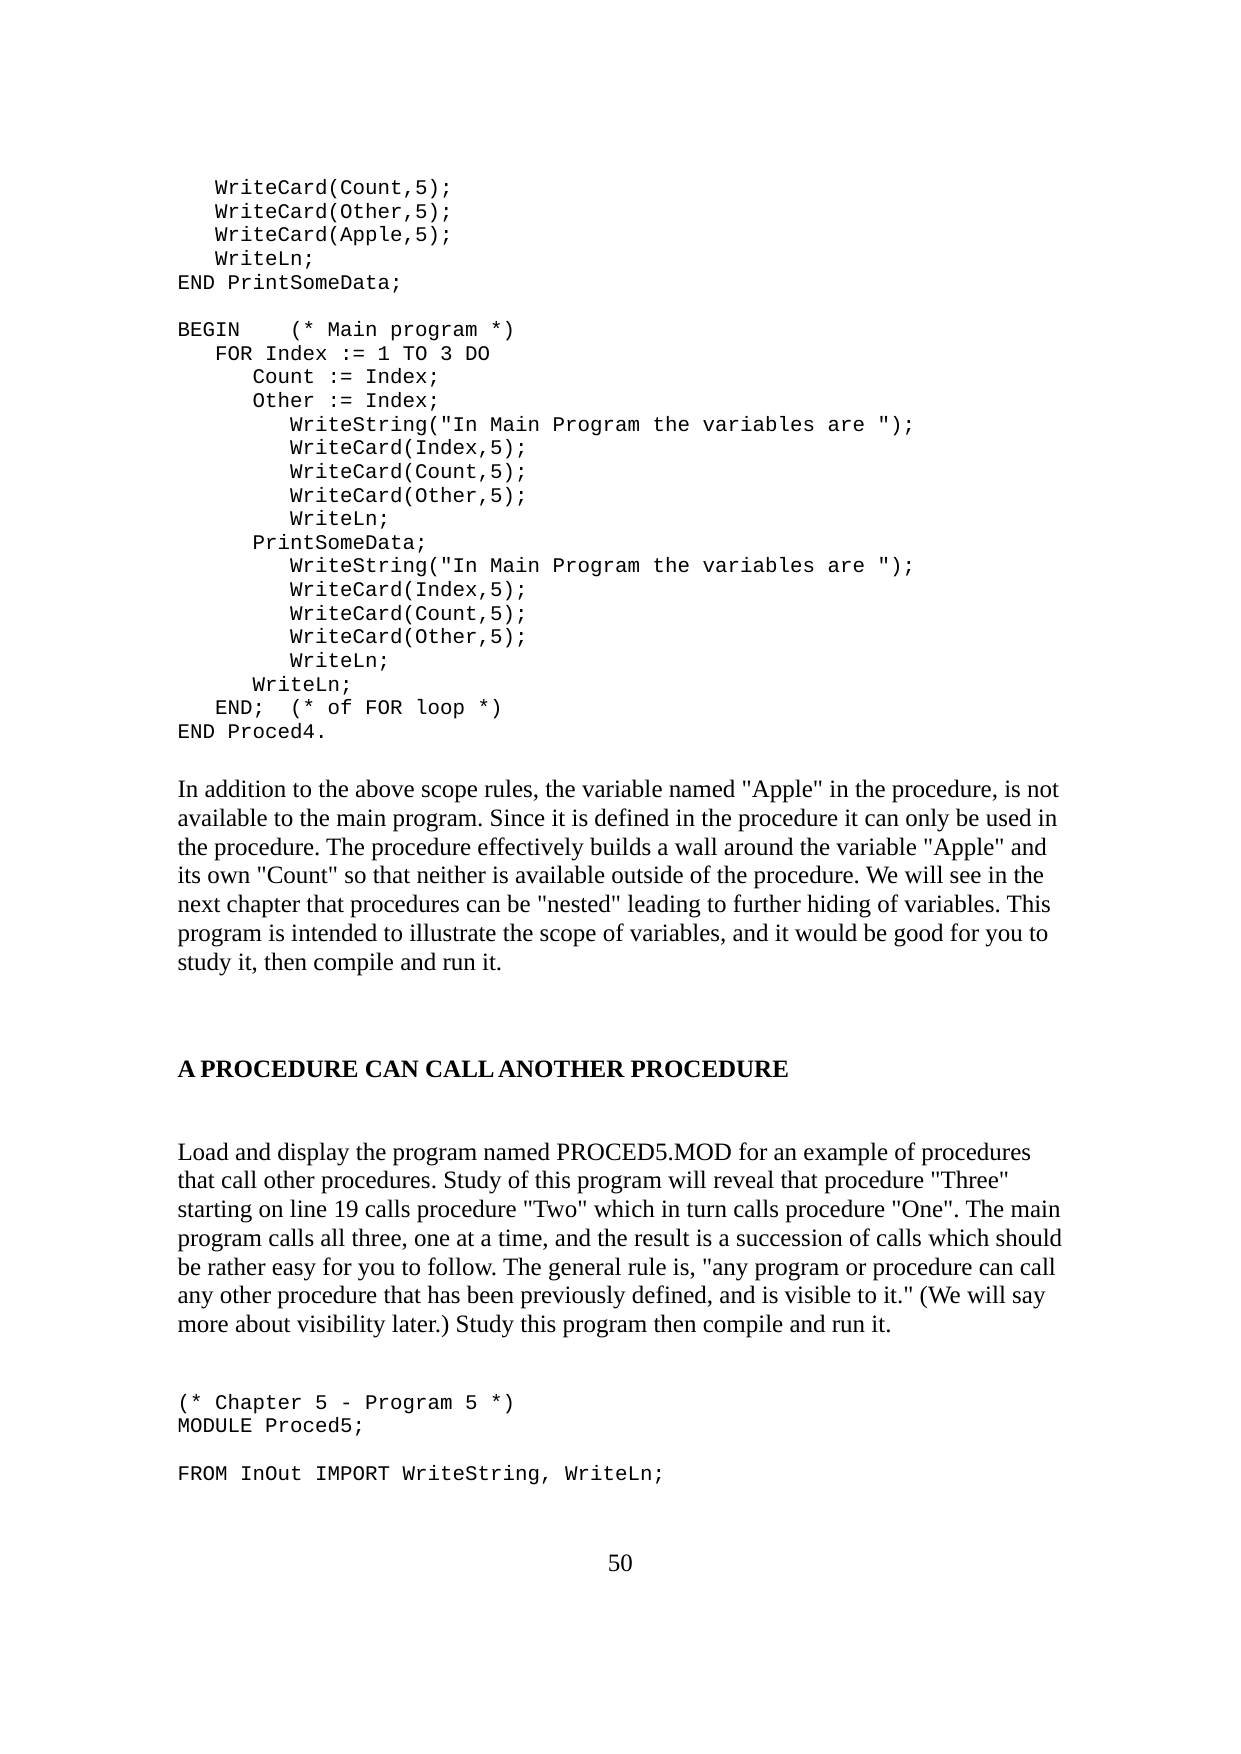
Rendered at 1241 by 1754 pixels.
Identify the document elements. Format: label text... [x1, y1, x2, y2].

text PrintSomeData; [177, 532, 1063, 556]
text Count := Index; [177, 366, 1063, 390]
text Load and display the program named PROCED5.MOD for an example of procedures that call other procedures. Study of this program will reveal that procedure "Three" starting on line 19 calls procedure "Two" which in turn calls procedure "One". The main program calls all three, one at a time, and the result is a succession of calls which should be rather easy for you to follow. The general rule is, "any program or procedure can call any other procedure that has been previously defined, and is visible to it." (We will say more about visibility later.) Study this program then compile and run it. [177, 1137, 1063, 1338]
text WriteCard(Index,5); [177, 437, 1063, 461]
text END Proced4. [177, 721, 1063, 745]
text Other := Index; [177, 390, 1063, 414]
text WriteCard(Other,5); [177, 484, 1063, 508]
text WriteLn; [177, 248, 1063, 272]
text WriteString("In Main Program the variables are "); [177, 414, 1063, 437]
text WriteString("In Main Program the variables are "); [177, 556, 1063, 579]
text END PrintSomeData; [177, 272, 1063, 295]
text WriteCard(Count,5); [177, 603, 1063, 626]
text BEGIN (* Main program *) [177, 319, 1063, 343]
text WriteLn; [177, 674, 1063, 697]
text WriteCard(Count,5); [177, 461, 1063, 484]
text WriteLn; [177, 508, 1063, 532]
text In addition to the above scope rules, the variable named "Apple" in the procedure, is not available to the main program. Since it is defined in the procedure it can only be used in the procedure. The procedure effectively builds a wall around the variable "Apple" and its own "Count" so that neither is available outside of the procedure. We will see in the next chapter that procedures can be "nested" leading to further hiding of variables. This program is intended to illustrate the scope of variables, and it would be good for you to study it, then compile and run it. [177, 774, 1063, 975]
text WriteCard(Apple,5); [177, 224, 1063, 248]
text WriteCard(Other,5); [177, 201, 1063, 224]
text MODULE Proced5; [177, 1415, 1063, 1439]
text (* Chapter 5 - Program 5 *) [177, 1392, 1063, 1415]
text WriteCard(Other,5); [177, 626, 1063, 650]
text WriteCard(Index,5); [177, 579, 1063, 603]
text FROM InOut IMPORT WriteString, WriteLn; [177, 1463, 1063, 1486]
subtitle A PROCEDURE CAN CALL ANOTHER PROCEDURE [177, 1054, 1063, 1083]
text WriteCard(Count,5); [177, 177, 1063, 201]
text END; (* of FOR loop *) [177, 697, 1063, 721]
text FOR Index := 1 TO 3 DO [177, 343, 1063, 366]
text WriteLn; [177, 650, 1063, 674]
